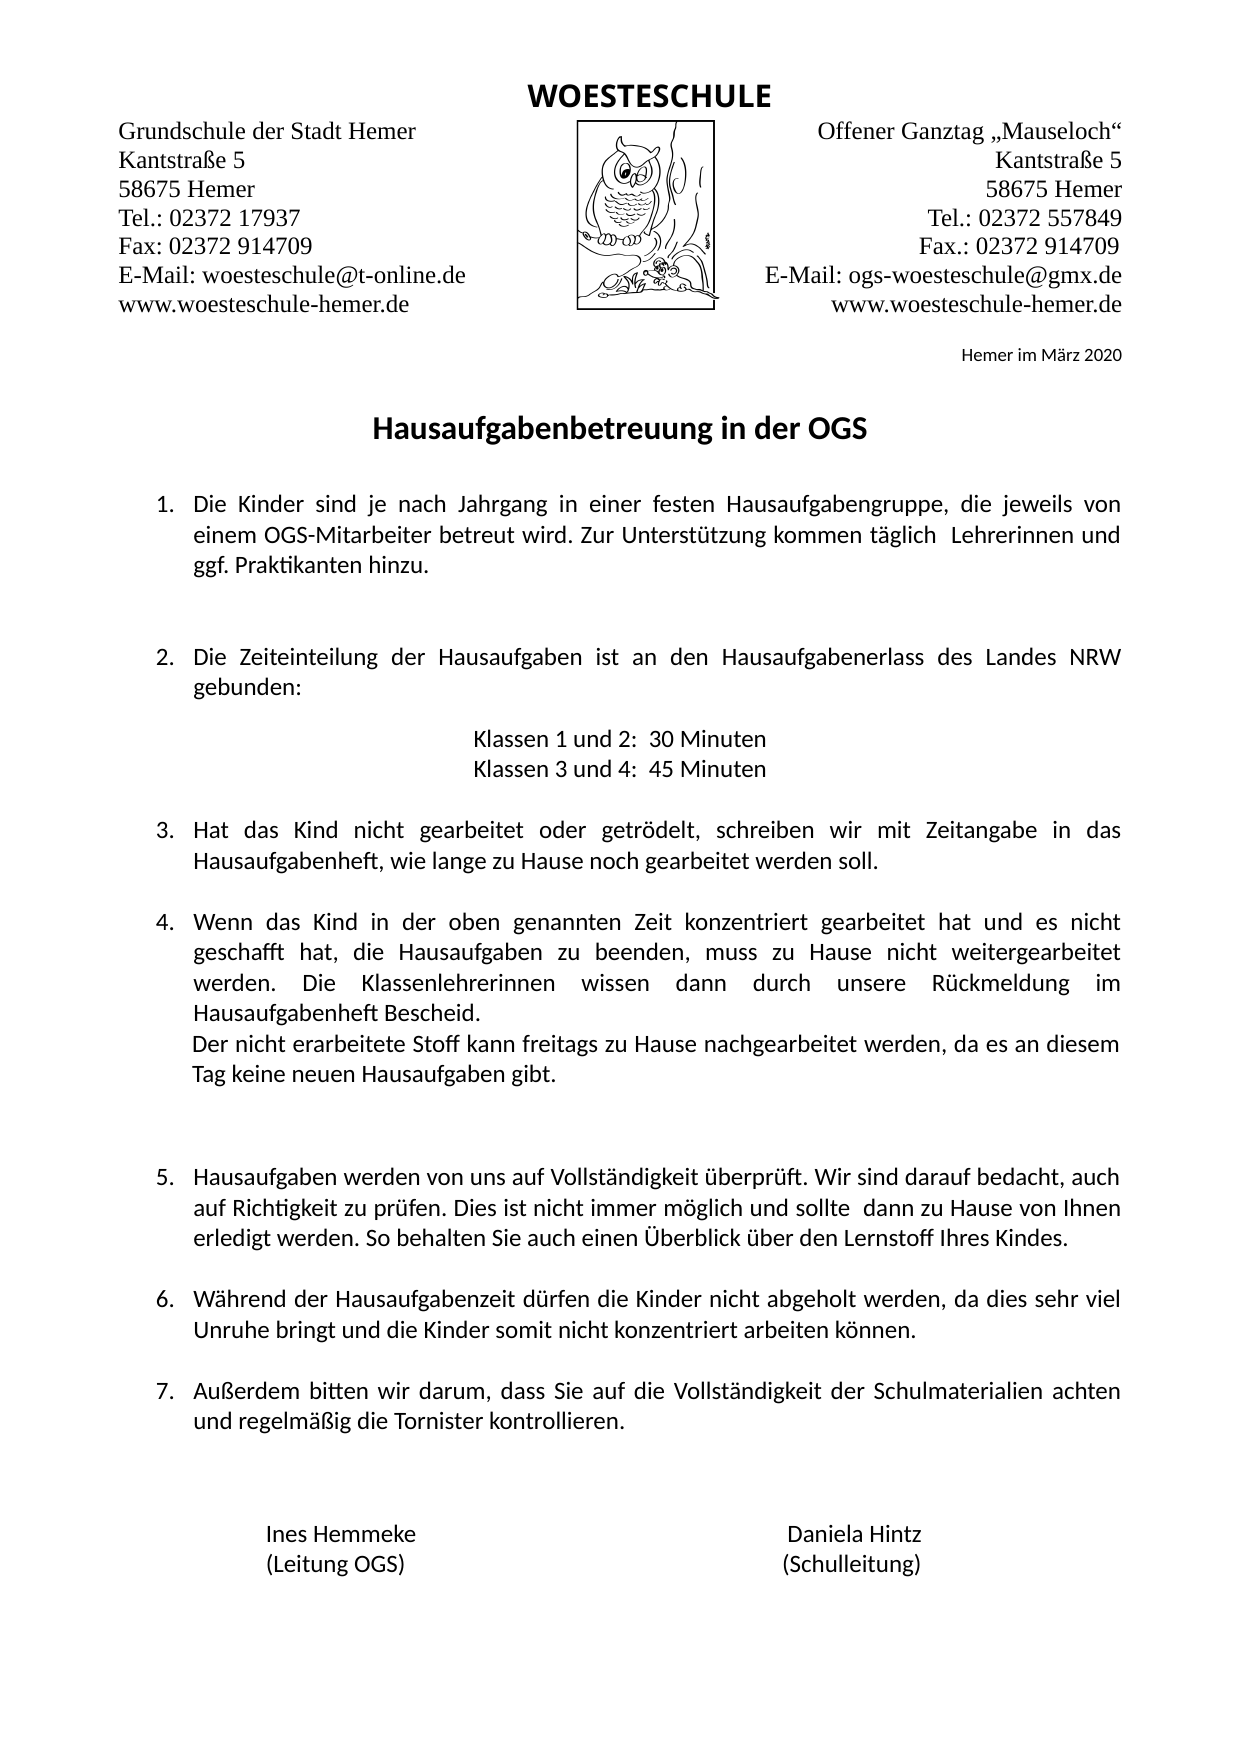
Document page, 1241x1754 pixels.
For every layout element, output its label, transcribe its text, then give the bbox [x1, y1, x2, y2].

picture [576, 120, 720, 310]
list Außerdem bitten wir darum, dass Sie auf die Vollständigkeit der Schulmaterialien achten und regelmäßig die Tornister kontrollieren. [156, 1375, 1122, 1436]
list Während der Hausaufgabenzeit dürfen die Kinder nicht abgeholt werden, da dies sehr viel Unruhe bringt und die Kinder somit nicht konzentriert arbeiten können. [156, 1283, 1122, 1344]
list Der nicht erarbeitete Stoff kann freitags zu Hause nachgearbeitet werden, da es an diesem Tag keine neuen Hausaufgaben gibt. [192, 1028, 1122, 1089]
list Die Kinder sind je nach Jahrgang in einer festen Hausaufgabengruppe, die jeweils von einem OGS-Mitarbeiter betreut wird. Zur Unterstützung kommen täglich Lehrerinnen und ggf. Praktikanten hinzu. [156, 488, 1122, 580]
list Hat das Kind nicht gearbeitet oder getrödelt, schreiben wir mit Zeitangabe in das Hausaufgabenheft, wie lange zu Hause noch gearbeitet werden soll. [156, 814, 1122, 875]
text Klassen 1 und 2: 30 Minuten [118, 723, 1122, 753]
text Klassen 3 und 4: 45 Minuten [118, 753, 1122, 784]
text Ines Hemmeke Daniela Hintz [192, 1518, 1122, 1548]
list Hausaufgaben werden von uns auf Vollständigkeit überprüft. Wir sind darauf bedacht, auch auf Richtigkeit zu prüfen. Dies ist nicht immer möglich und sollte dann zu Hause von Ihnen erledigt werden. So behalten Sie auch einen Überblick über den Lernstoff Ihres Kindes. [156, 1161, 1122, 1253]
text Hausaufgabenbetreuung in der OGS [118, 407, 1122, 448]
list Die Zeiteinteilung der Hausaufgaben ist an den Hausaufgabenerlass des Landes NRW gebunden: [156, 641, 1122, 702]
text (Leitung OGS) (Schulleitung) [118, 1548, 1122, 1579]
list Wenn das Kind in der oben genannten Zeit konzentriert gearbeitet hat und es nicht geschafft hat, die Hausaufgaben zu beenden, muss zu Hause nicht weitergearbeitet werden. Die Klassenlehrerinnen wissen dann durch unsere Rückmeldung im Hausaufgabenheft Bescheid. [156, 906, 1122, 1028]
text Hemer im März 2020 [118, 343, 1122, 366]
